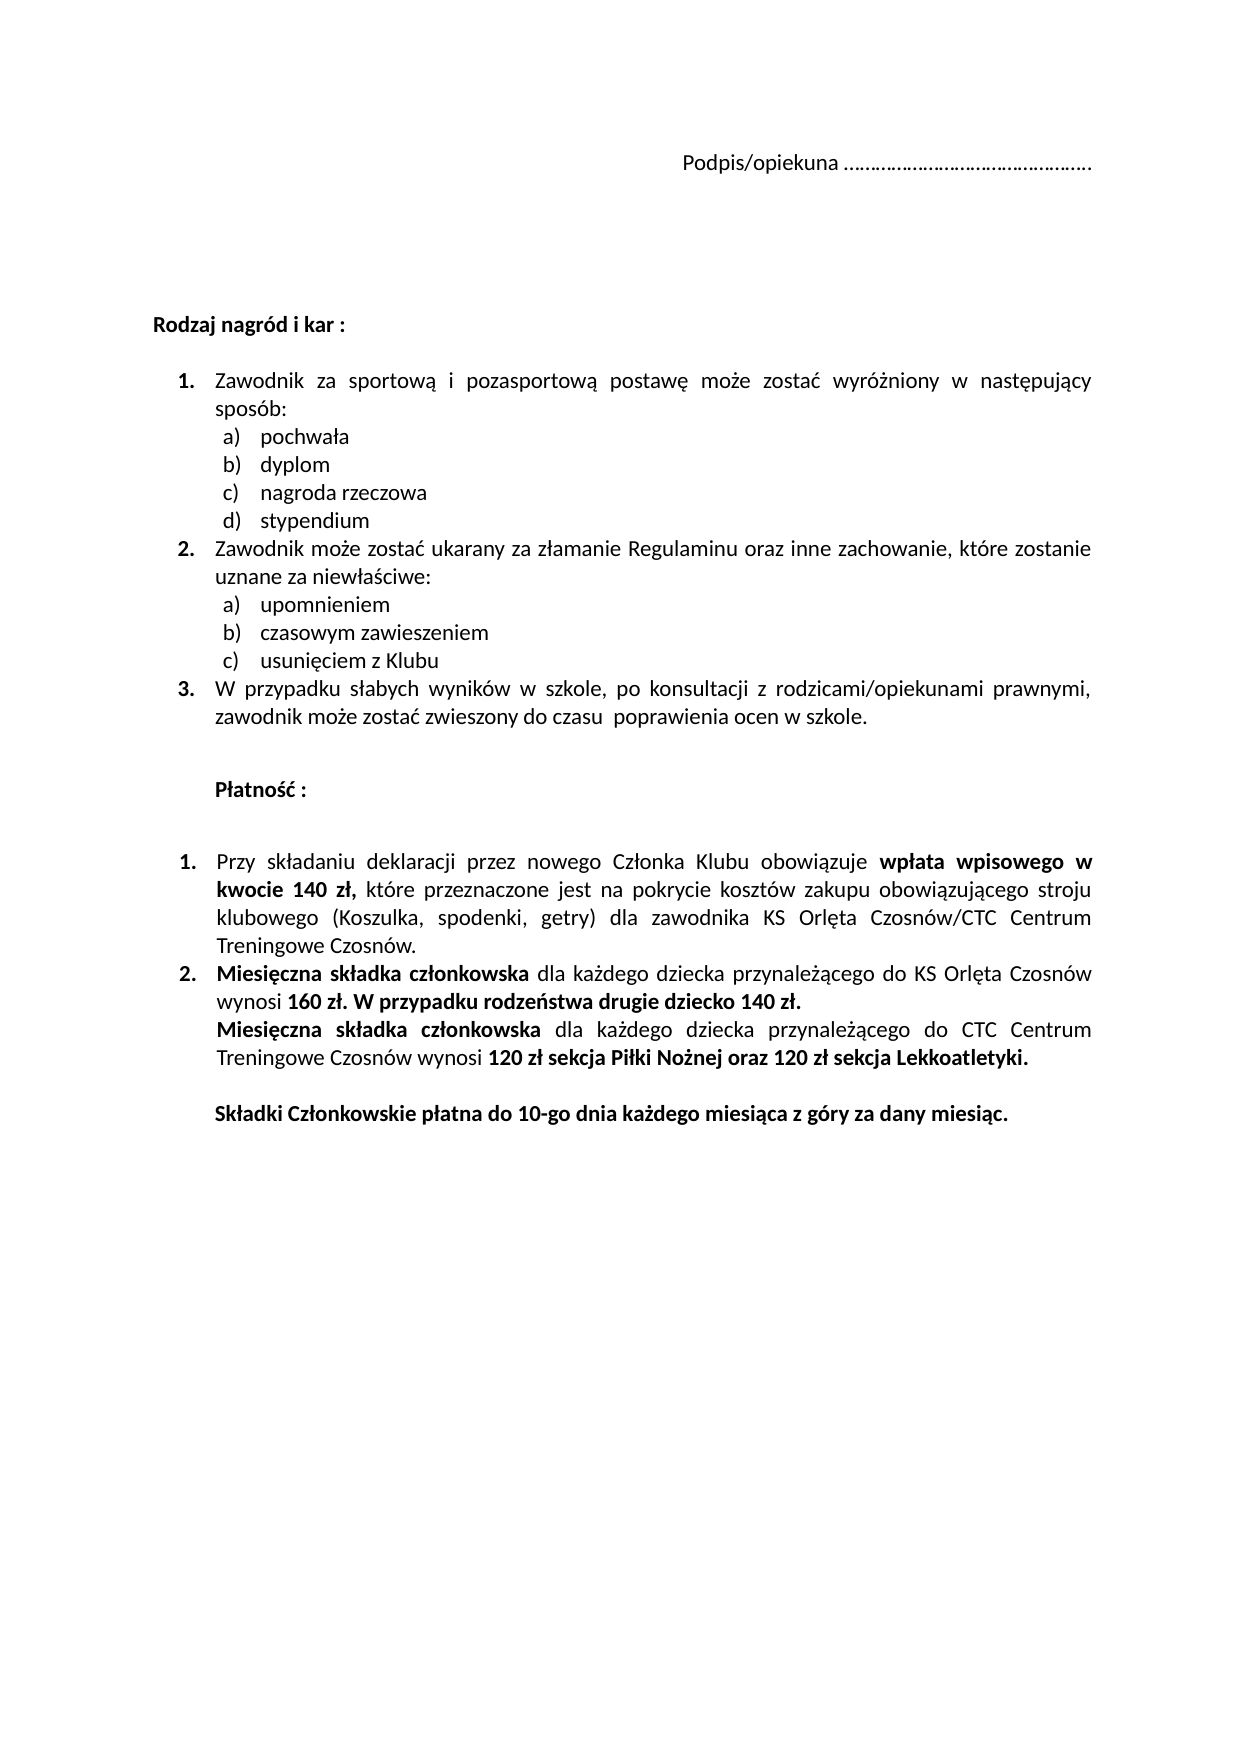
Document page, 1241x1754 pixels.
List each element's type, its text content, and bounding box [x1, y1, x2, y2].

list nagroda rzeczowa [223, 478, 1093, 506]
list usunięciem z Klubu [223, 646, 1093, 674]
list Podpis/opiekuna ……………………………………….. [223, 148, 1093, 176]
list stypendium [223, 506, 1093, 534]
list Przy składaniu deklaracji przez nowego Członka Klubu obowiązuje wpłata wpisowego w kwocie 140 zł, które przeznaczone jest na pokrycie kosztów zakupu obowiązującego stroju klubowego (Koszulka, spodenki, getry) dla zawodnika KS Orlęta Czosnów/CTC Centrum Treningowe Czosnów. [179, 847, 1093, 959]
text Składki Członkowskie płatna do 10-go dnia każdego miesiąca z góry za dany miesiąc. [148, 1099, 1093, 1128]
list Zawodnik może zostać ukarany za złamanie Regulaminu oraz inne zachowanie, które zostanie uznane za niewłaściwe: [177, 534, 1093, 590]
list Zawodnik za sportową i pozasportową postawę może zostać wyróżniony w następujący sposób: [177, 366, 1093, 422]
list upomnieniem [223, 590, 1093, 618]
list dyplom [223, 450, 1093, 478]
list Miesięczna składka członkowska dla każdego dziecka przynależącego do CTC Centrum Treningowe Czosnów wynosi 120 zł sekcja Piłki Nożnej oraz 120 zł sekcja Lekkoatletyki. [216, 1016, 1093, 1072]
list pochwała [223, 422, 1093, 450]
list W przypadku słabych wyników w szkole, po konsultacji z rodzicami/opiekunami prawnymi, zawodnik może zostać zwieszony do czasu poprawienia ocen w szkole. [177, 674, 1093, 730]
list Płatność : [215, 775, 1093, 803]
text Rodzaj nagród i kar : [148, 310, 1093, 338]
list Miesięczna składka członkowska dla każdego dziecka przynależącego do KS Orlęta Czosnów wynosi 160 zł. W przypadku rodzeństwa drugie dziecko 140 zł. [179, 959, 1093, 1016]
list czasowym zawieszeniem [223, 618, 1093, 646]
